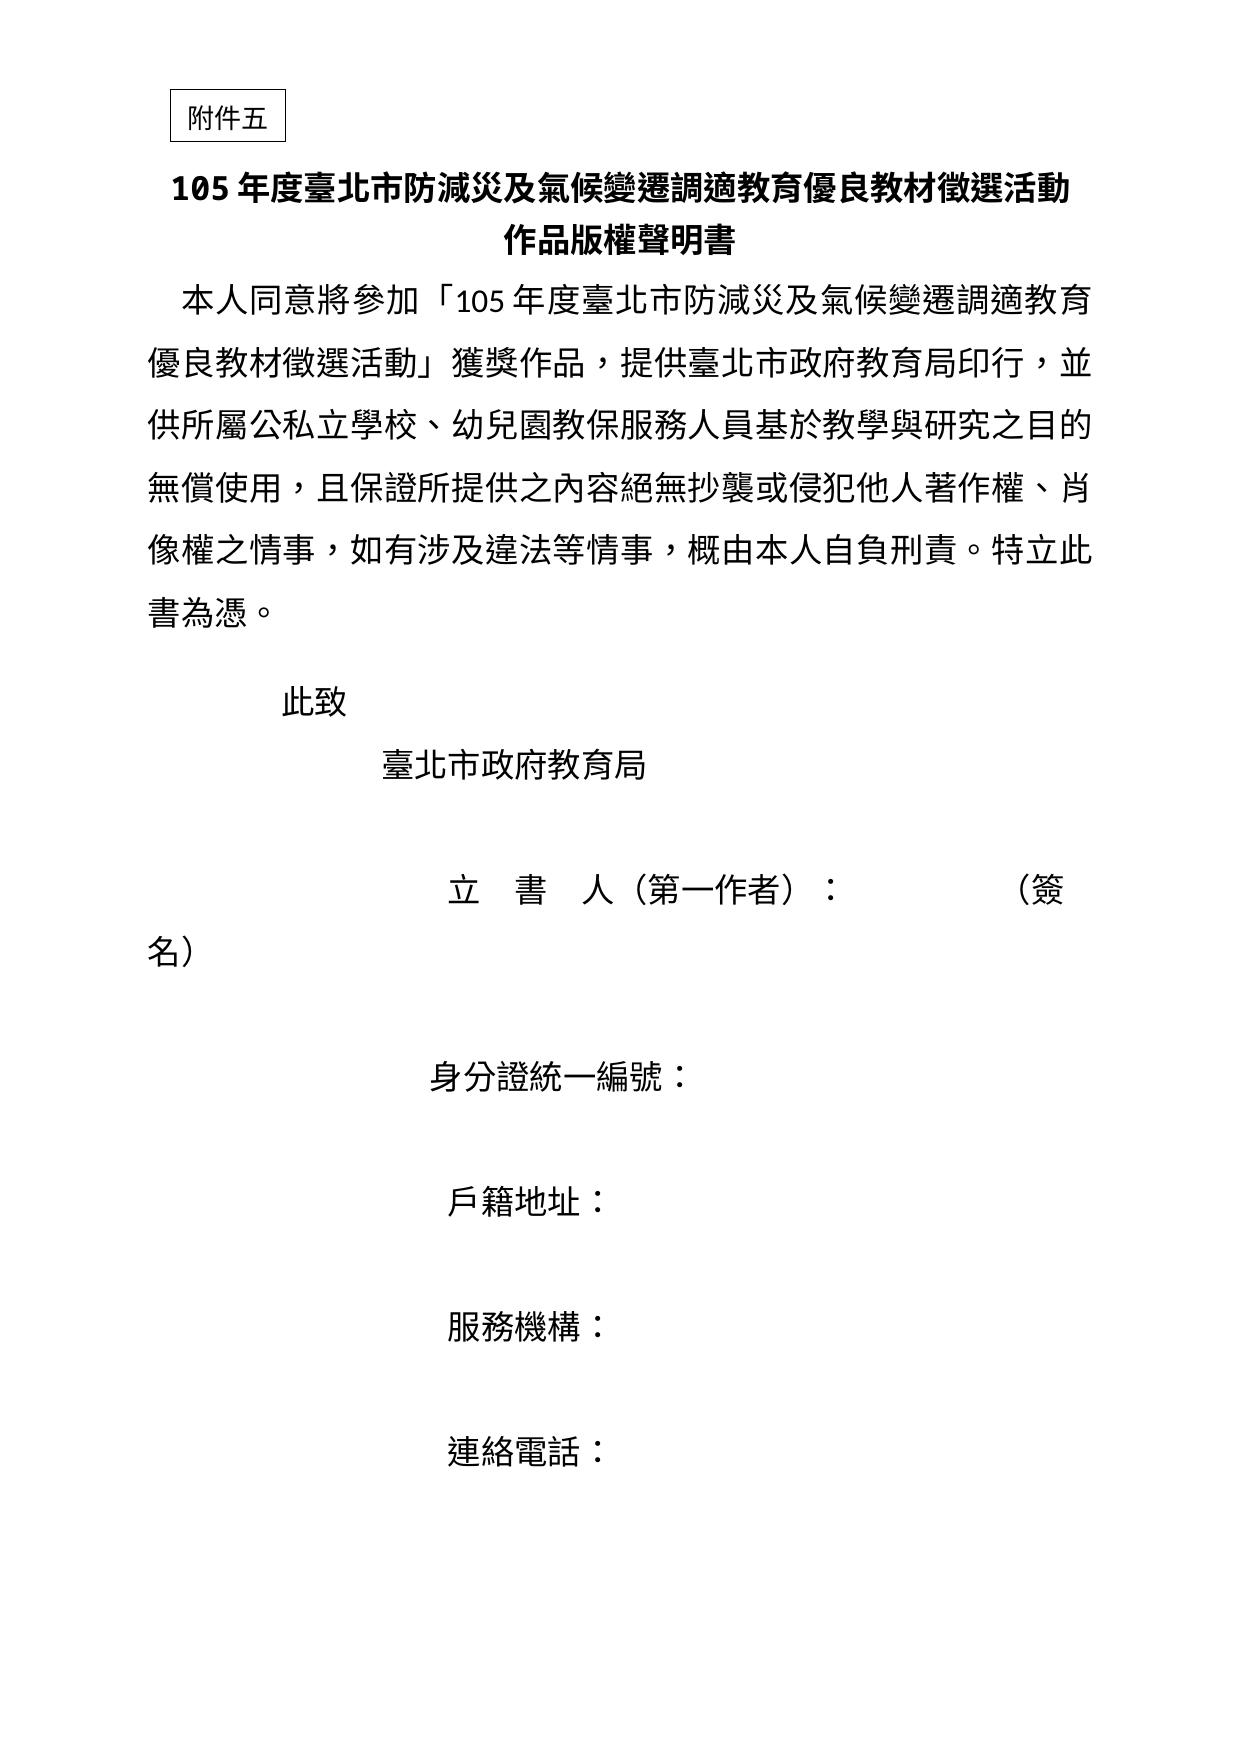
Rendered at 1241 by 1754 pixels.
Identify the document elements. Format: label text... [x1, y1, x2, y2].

text 此致 [148, 658, 1092, 721]
text [171, 90, 285, 141]
text 身分證統一編號： [148, 1033, 1092, 1096]
text 本人同意將參加「105年度臺北市防減災及氣候變遷調適教育優良教材徵選活動」獲獎作品，提供臺北市政府教育局印行，並供所屬公私立學校、幼兒園教保服務人員基於教學與研究之目的無償使用，且保證所提供之內容絕無抄襲或侵犯他人著作權、肖像權之情事，如有涉及違法等情事，概由本人自負刑責。特立此書為憑。 [148, 262, 1092, 637]
text 連絡電話： [148, 1408, 1092, 1471]
text 附件五 [186, 97, 270, 133]
text 臺北市政府教育局 [148, 721, 1092, 783]
text 服務機構： [148, 1283, 1092, 1346]
text 105年度臺北市防減災及氣候變遷調適教育優良教材徵選活動 [148, 158, 1092, 210]
text 戶籍地址： [148, 1158, 1092, 1221]
text 作品版權聲明書 [148, 210, 1092, 262]
text 立 書 人（第一作者）： （簽名） [148, 846, 1092, 971]
